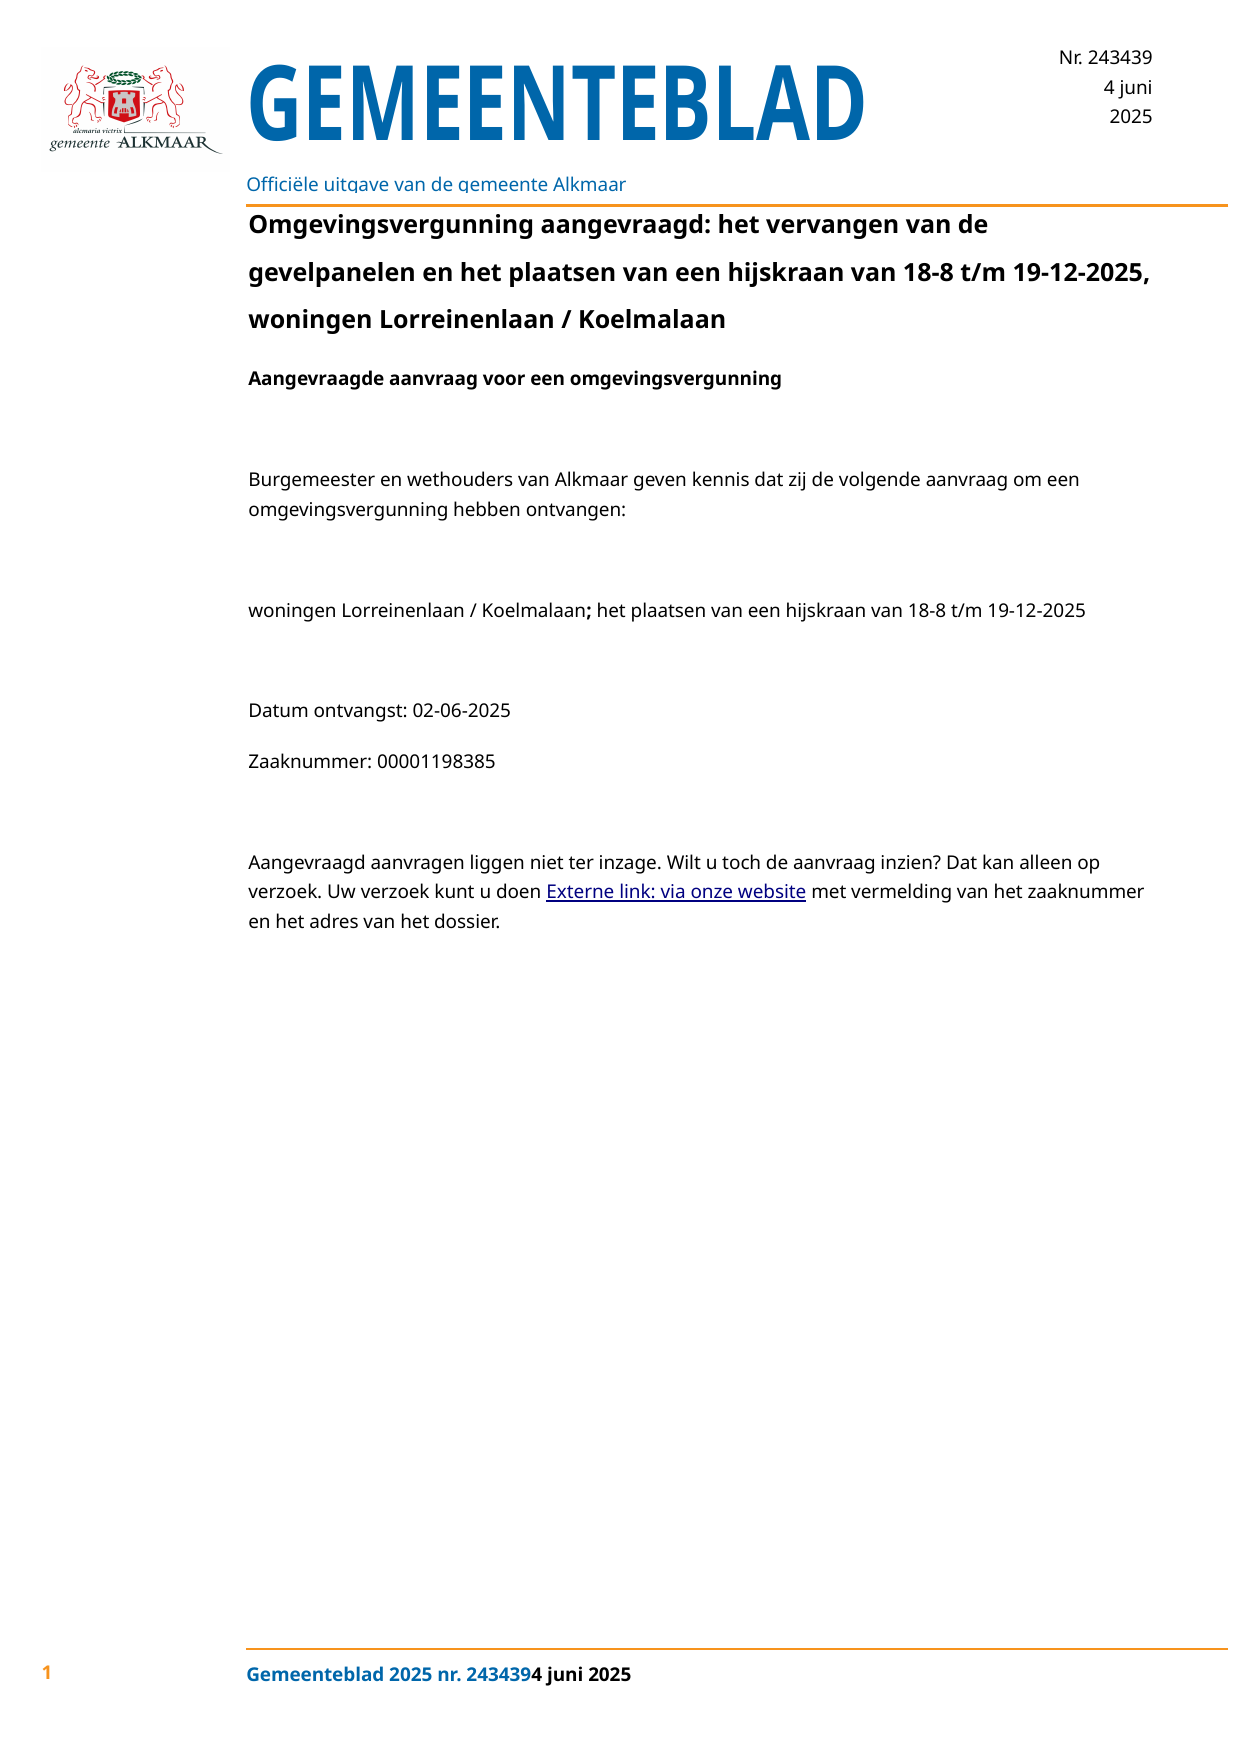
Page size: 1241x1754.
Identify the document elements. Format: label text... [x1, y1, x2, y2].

picture [41, 47, 231, 172]
text Burgemeester en wethouders van Alkmaar geven kennis dat zij de volgende aanvraag om een omgevingsvergunning hebben ontvangen: [248, 466, 1152, 522]
text woningen Lorreinenlaan / Koelmalaan; het plaatsen van een hijskraan van 18-8 t/m 19-12-2025 [248, 597, 1152, 622]
text Omgevingsvergunning aangevraagd: het vervangen van de gevelpanelen en het plaatsen van een hijskraan van 18-8 t/m 19-12-2025, woningen Lorreinenlaan / Koelmalaan [248, 207, 1152, 336]
text Aangevraagde aanvraag voor een omgevingsvergunning [248, 366, 1152, 391]
text Aangevraagd aanvragen liggen niet ter inzage. Wilt u toch de aanvraag inzien? Dat kan alleen op verzoek. Uw verzoek kunt u doen Externe link: via onze website met vermelding van het zaaknummer en het adres van het dossier. [248, 849, 1152, 934]
text Zaaknummer: 00001198385 [248, 748, 1152, 774]
text Datum ontvangst: 02-06-2025 [248, 698, 1152, 723]
